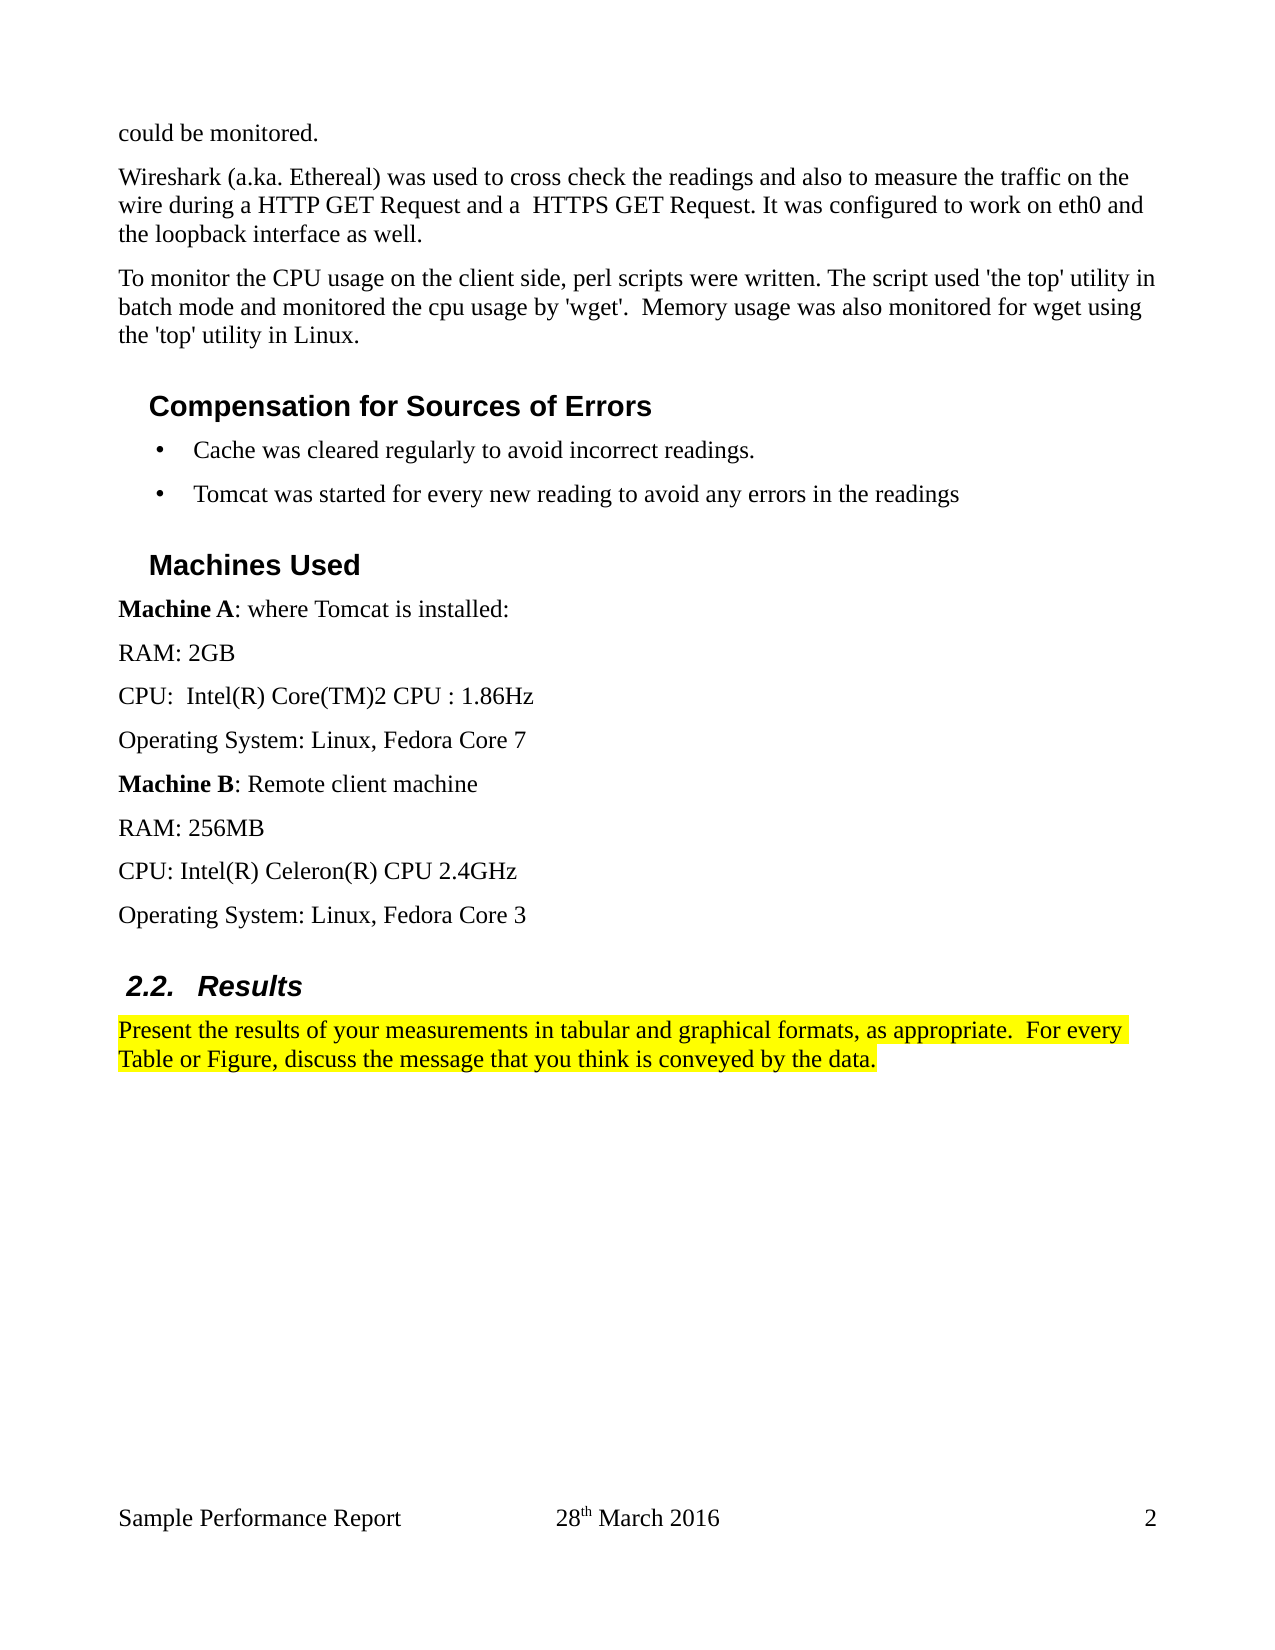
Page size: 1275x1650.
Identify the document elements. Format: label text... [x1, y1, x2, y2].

text Present the results of your measurements in tabular and graphical formats, as appropriate. For every Table or Figure, discuss the message that you think is conveyed by the data. [118, 1015, 1157, 1072]
text Wireshark (a.ka. Ethereal) was used to cross check the readings and also to measure the traffic on the wire during a HTTP GET Request and a HTTPS GET Request. It was configured to work on eth0 and the loopback interface as well. [118, 162, 1157, 248]
text Operating System: Linux, Fedora Core 7 [118, 725, 1157, 754]
subtitle Compensation for Sources of Errors [118, 389, 1157, 423]
text CPU: Intel(R) Core(TM)2 CPU : 1.86Hz [118, 681, 1157, 710]
text Operating System: Linux, Fedora Core 3 [118, 900, 1157, 929]
text Machine A: where Tomcat is installed: [118, 594, 1157, 623]
text To monitor the CPU usage on the client side, perl scripts were written. The script used 'the top' utility in batch mode and monitored the cpu usage by 'wget'. Memory usage was also monitored for wget using the 'top' utility in Linux. [118, 263, 1157, 349]
subtitle Results [118, 969, 1157, 1002]
list Cache was cleared regularly to avoid incorrect readings. [156, 435, 1157, 464]
text Machine B: Remote client machine [118, 769, 1157, 798]
subtitle Machines Used [118, 548, 1157, 581]
text could be monitored. [118, 118, 1157, 147]
text RAM: 256MB [118, 813, 1157, 841]
list Tomcat was started for every new reading to avoid any errors in the readings [156, 479, 1157, 508]
text CPU: Intel(R) Celeron(R) CPU 2.4GHz [118, 856, 1157, 885]
text RAM: 2GB [118, 638, 1157, 666]
